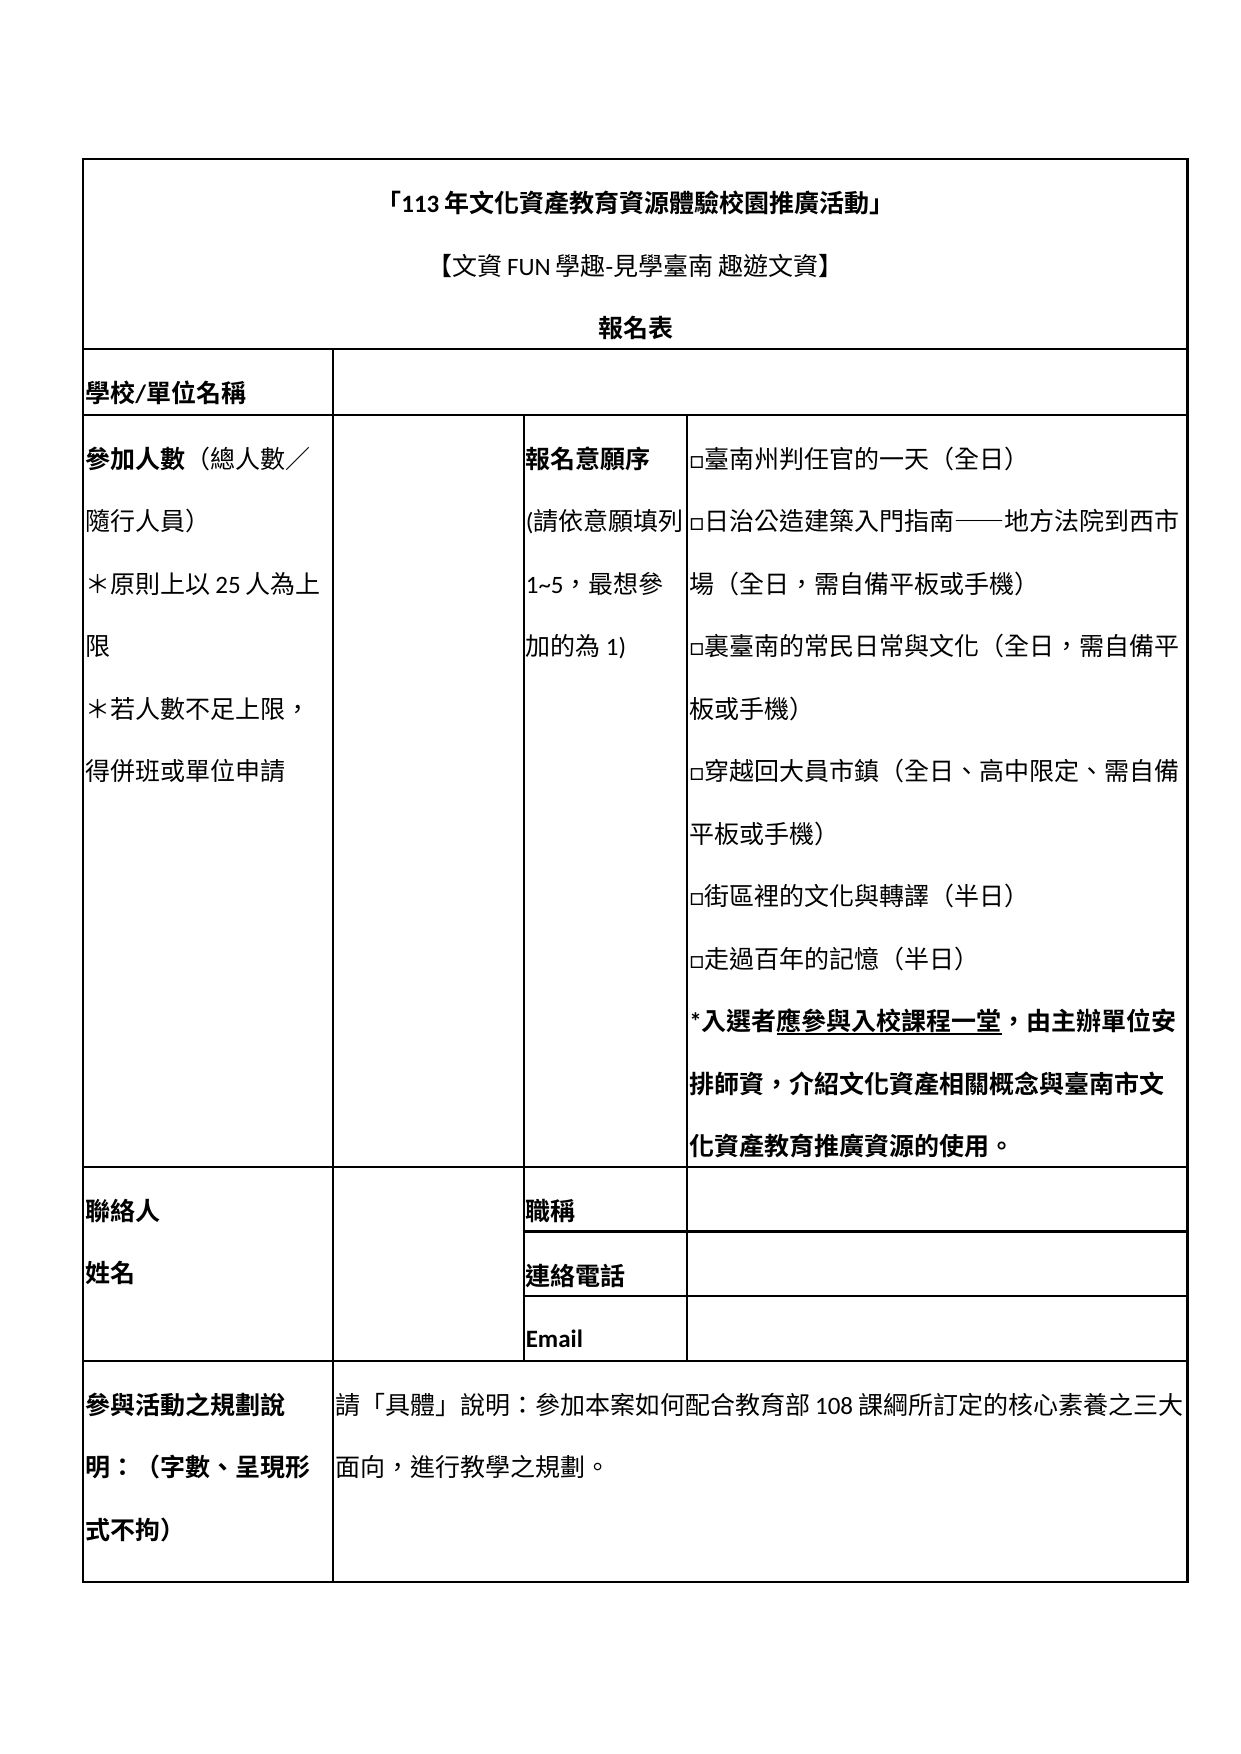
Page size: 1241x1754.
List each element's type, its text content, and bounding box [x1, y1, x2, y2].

table_cell [688, 1168, 1186, 1230]
table_cell [688, 1297, 1186, 1359]
table_cell 連絡電話 [525, 1233, 686, 1295]
table_cell □臺南州判任官的一天（全日） □日治公造建築入門指南——地方法院到西市場（全日，需自備平板或手機） □裏臺南的常民日常與文化（全日，需自備平板或手機） □穿越回大員市鎮（全日、高中限定、需自備平板或手機） □街區裡的文化與轉譯（半日） □走過百年的記憶（半日） *入選者應參與入校課程一堂，由主辦單位安排師資，介紹文化資產相關概念與臺南市文化資產教育推廣資源的使用。 [688, 416, 1186, 1166]
table_header 「113年文化資產教育資源體驗校園推廣活動」 【文資FUN學趣-見學臺南 趣遊文資】 報名表 [84, 160, 1186, 348]
table_cell [688, 1233, 1186, 1295]
table_cell 報名意願序 (請依意願填列1~5，最想參加的為1) [525, 416, 686, 1166]
table_cell 職稱 [525, 1168, 686, 1230]
table_cell 聯絡人 姓名 [84, 1168, 332, 1359]
table_cell 學校/單位名稱 [84, 350, 332, 414]
table_cell [334, 416, 523, 1166]
table_cell 參加人數（總人數／隨行人員） ＊原則上以25人為上限 ＊若人數不足上限，得併班或單位申請 [84, 416, 332, 1166]
table_cell [334, 1168, 523, 1359]
table_cell 參與活動之規劃說明：（字數、呈現形式不拘） [84, 1362, 332, 1581]
table_cell 請「具體」說明：參加本案如何配合教育部108課綱所訂定的核心素養之三大面向，進行教學之規劃。 甄選要點如下： 參加動機。 未來如何運用本市或本處設計開發之文化資產教育推廣資源並對照學校相關課程。 學校課程與本案活動之對照科目說明。 預計呈現參與本案之回饋公開發表形式（含學習歷程展示，或得以心得、影像、複合媒材或其他多元方式呈現之）。 過去是否曾結合本市文化資產相關課程或戶外教學活動經驗。 （可自行增加行數或頁面） [334, 1362, 1186, 1581]
table_cell [334, 350, 1186, 414]
table_cell Email [525, 1297, 686, 1359]
